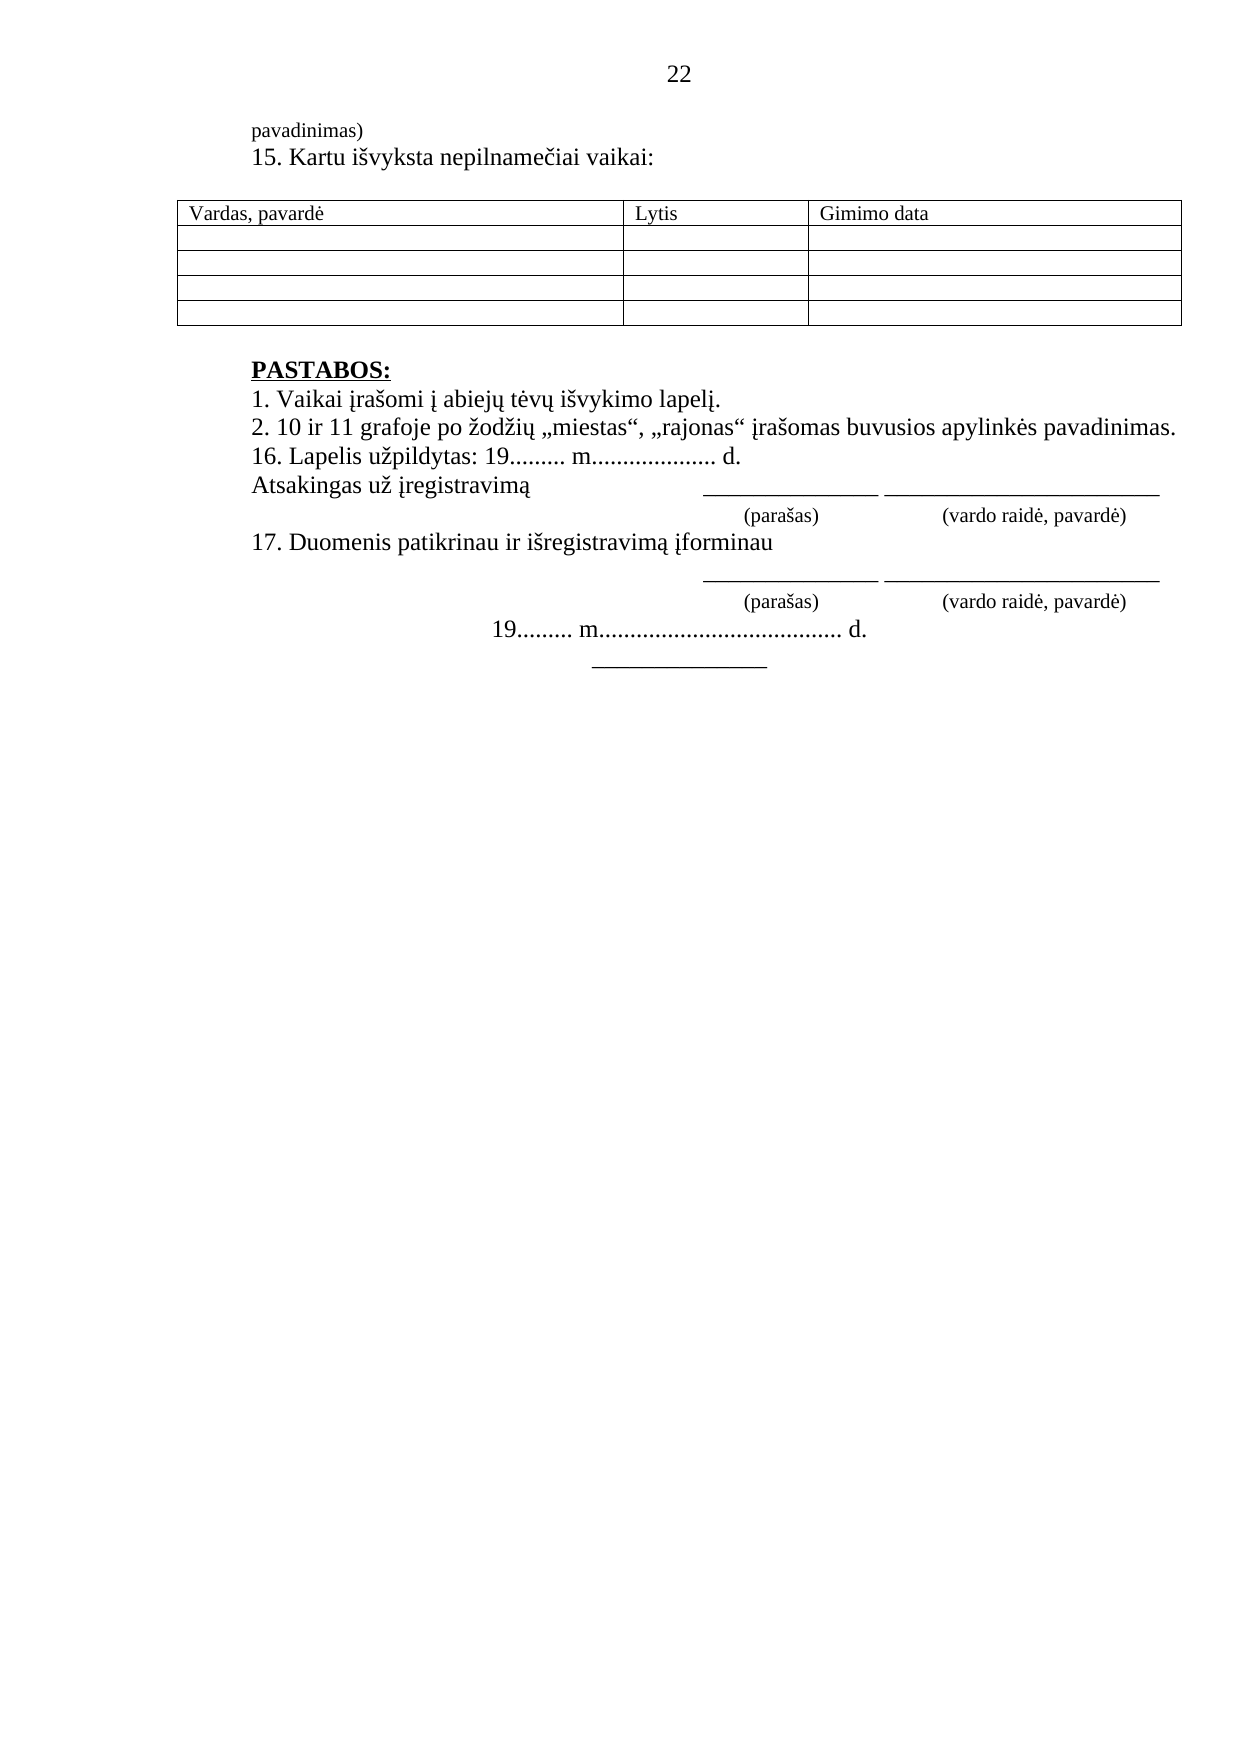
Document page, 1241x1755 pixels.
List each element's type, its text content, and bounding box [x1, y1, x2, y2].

table_cell [178, 251, 623, 275]
text 1. Vaikai įrašomi į abiejų tėvų išvykimo lapelį. [177, 384, 1181, 412]
table_cell [624, 251, 808, 275]
text pavadinimas) [177, 118, 1181, 142]
text Atsakingas už įregistravimą ______________ ______________________ [177, 470, 1181, 499]
table_header Lytis [624, 201, 808, 225]
text 19......... m....................................... d. [177, 614, 1181, 642]
text 2. 10 ir 11 grafoje po žodžių „miestas“, „rajonas“ įrašomas buvusios apylinkės pavadinimas. [177, 412, 1181, 441]
table_cell [624, 301, 808, 325]
text 17. Duomenis patikrinau ir išregistravimą įforminau [177, 527, 1181, 556]
text ______________ ______________________ [177, 556, 1181, 585]
table_cell [178, 301, 623, 325]
table_cell [809, 276, 1181, 300]
table_cell [809, 226, 1181, 250]
text (parašas) (vardo raidė, pavardė) [177, 585, 1181, 614]
table_cell [624, 226, 808, 250]
table_cell [178, 276, 623, 300]
table_cell [809, 301, 1181, 325]
table_header Gimimo data [809, 201, 1181, 225]
text (parašas) (vardo raidė, pavardė) [177, 499, 1181, 527]
table_cell [178, 226, 623, 250]
table_header Vardas, pavardė [178, 201, 623, 225]
text PASTABOS: [177, 355, 1181, 384]
table_cell [809, 251, 1181, 275]
text 15. Kartu išvyksta nepilnamečiai vaikai: [177, 142, 1181, 171]
text 16. Lapelis užpildytas: 19......... m.................... d. [177, 441, 1181, 470]
text ______________ [177, 642, 1181, 671]
table_cell [624, 276, 808, 300]
